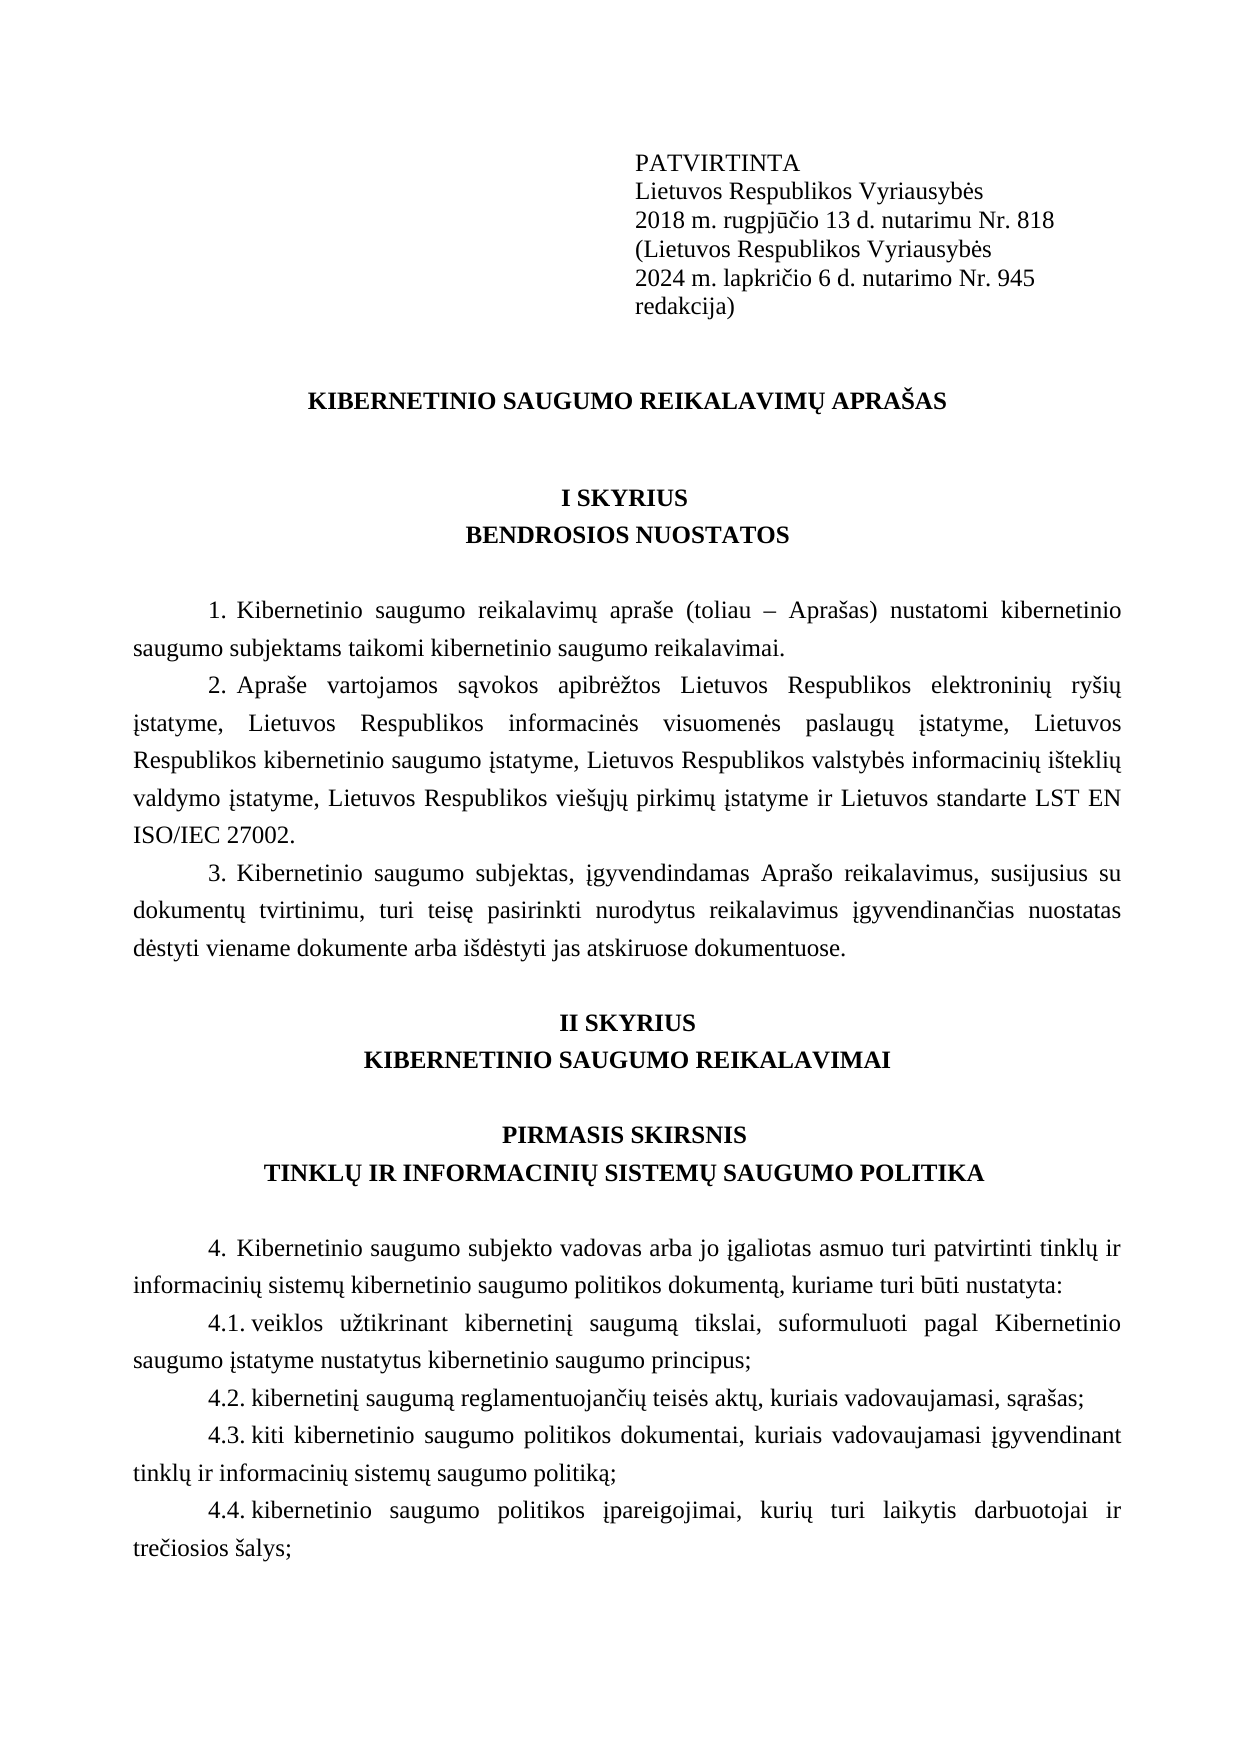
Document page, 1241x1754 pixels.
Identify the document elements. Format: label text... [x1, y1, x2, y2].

text pirmasis skirsnis [133, 1112, 1122, 1149]
text I SKYRIUS [133, 474, 1122, 512]
text II SKYRIUS [133, 999, 1122, 1037]
text 2024 m. lapkričio 6 d. nutarimo Nr. 945 [635, 263, 1122, 291]
text 1. Kibernetinio saugumo reikalavimų apraše (toliau – Aprašas) nustatomi kibernetinio saugumo subjektams taikomi kibernetinio saugumo reikalavimai. [133, 587, 1122, 662]
text TINKLŲ IR INFORMACINIŲ SISTEMŲ SAUGUMO POLITIKA [133, 1149, 1122, 1187]
text (Lietuvos Respublikos Vyriausybės [635, 234, 1122, 263]
text redakcija) [635, 291, 1122, 320]
text 4.3. kiti kibernetinio saugumo politikos dokumentai, kuriais vadovaujamasi įgyvendinant tinklų ir informacinių sistemų saugumo politiką; [133, 1412, 1122, 1487]
text PATVIRTINTA [635, 148, 1122, 176]
text KIBERNETINIO SAUGUMO REIKALAVIMAI [133, 1037, 1122, 1074]
text 4.2. kibernetinį saugumą reglamentuojančių teisės aktų, kuriais vadovaujamasi, sąrašas; [133, 1374, 1122, 1412]
text BENDROSIOS NUOSTATOS [133, 512, 1122, 549]
text 2018 m. rugpjūčio 13 d. nutarimu Nr. 818 [635, 205, 1122, 234]
text KIBERNETINIO SAUGUMO REIKALAVIMŲ APRAŠAS [133, 378, 1122, 415]
text 2. Apraše vartojamos sąvokos apibrėžtos Lietuvos Respublikos elektroninių ryšių įstatyme, Lietuvos Respublikos informacinės visuomenės paslaugų įstatyme, Lietuvos Respublikos kibernetinio saugumo įstatyme, Lietuvos Respublikos valstybės informacinių išteklių valdymo įstatyme, Lietuvos Respublikos viešųjų pirkimų įstatyme ir Lietuvos standarte LST EN ISO/IEC 27002. [133, 662, 1122, 849]
text 4.4. kibernetinio saugumo politikos įpareigojimai, kurių turi laikytis darbuotojai ir trečiosios šalys; [133, 1487, 1122, 1562]
text 4. Kibernetinio saugumo subjekto vadovas arba jo įgaliotas asmuo turi patvirtinti tinklų ir informacinių sistemų kibernetinio saugumo politikos dokumentą, kuriame turi būti nustatyta: [133, 1224, 1122, 1299]
text Lietuvos Respublikos Vyriausybės [635, 176, 1122, 205]
text 3. Kibernetinio saugumo subjektas, įgyvendindamas Aprašo reikalavimus, susijusius su dokumentų tvirtinimu, turi teisę pasirinkti nurodytus reikalavimus įgyvendinančias nuostatas dėstyti viename dokumente arba išdėstyti jas atskiruose dokumentuose. [133, 849, 1122, 962]
text 4.1. veiklos užtikrinant kibernetinį saugumą tikslai, suformuluoti pagal Kibernetinio saugumo įstatyme nustatytus kibernetinio saugumo principus; [133, 1299, 1122, 1374]
